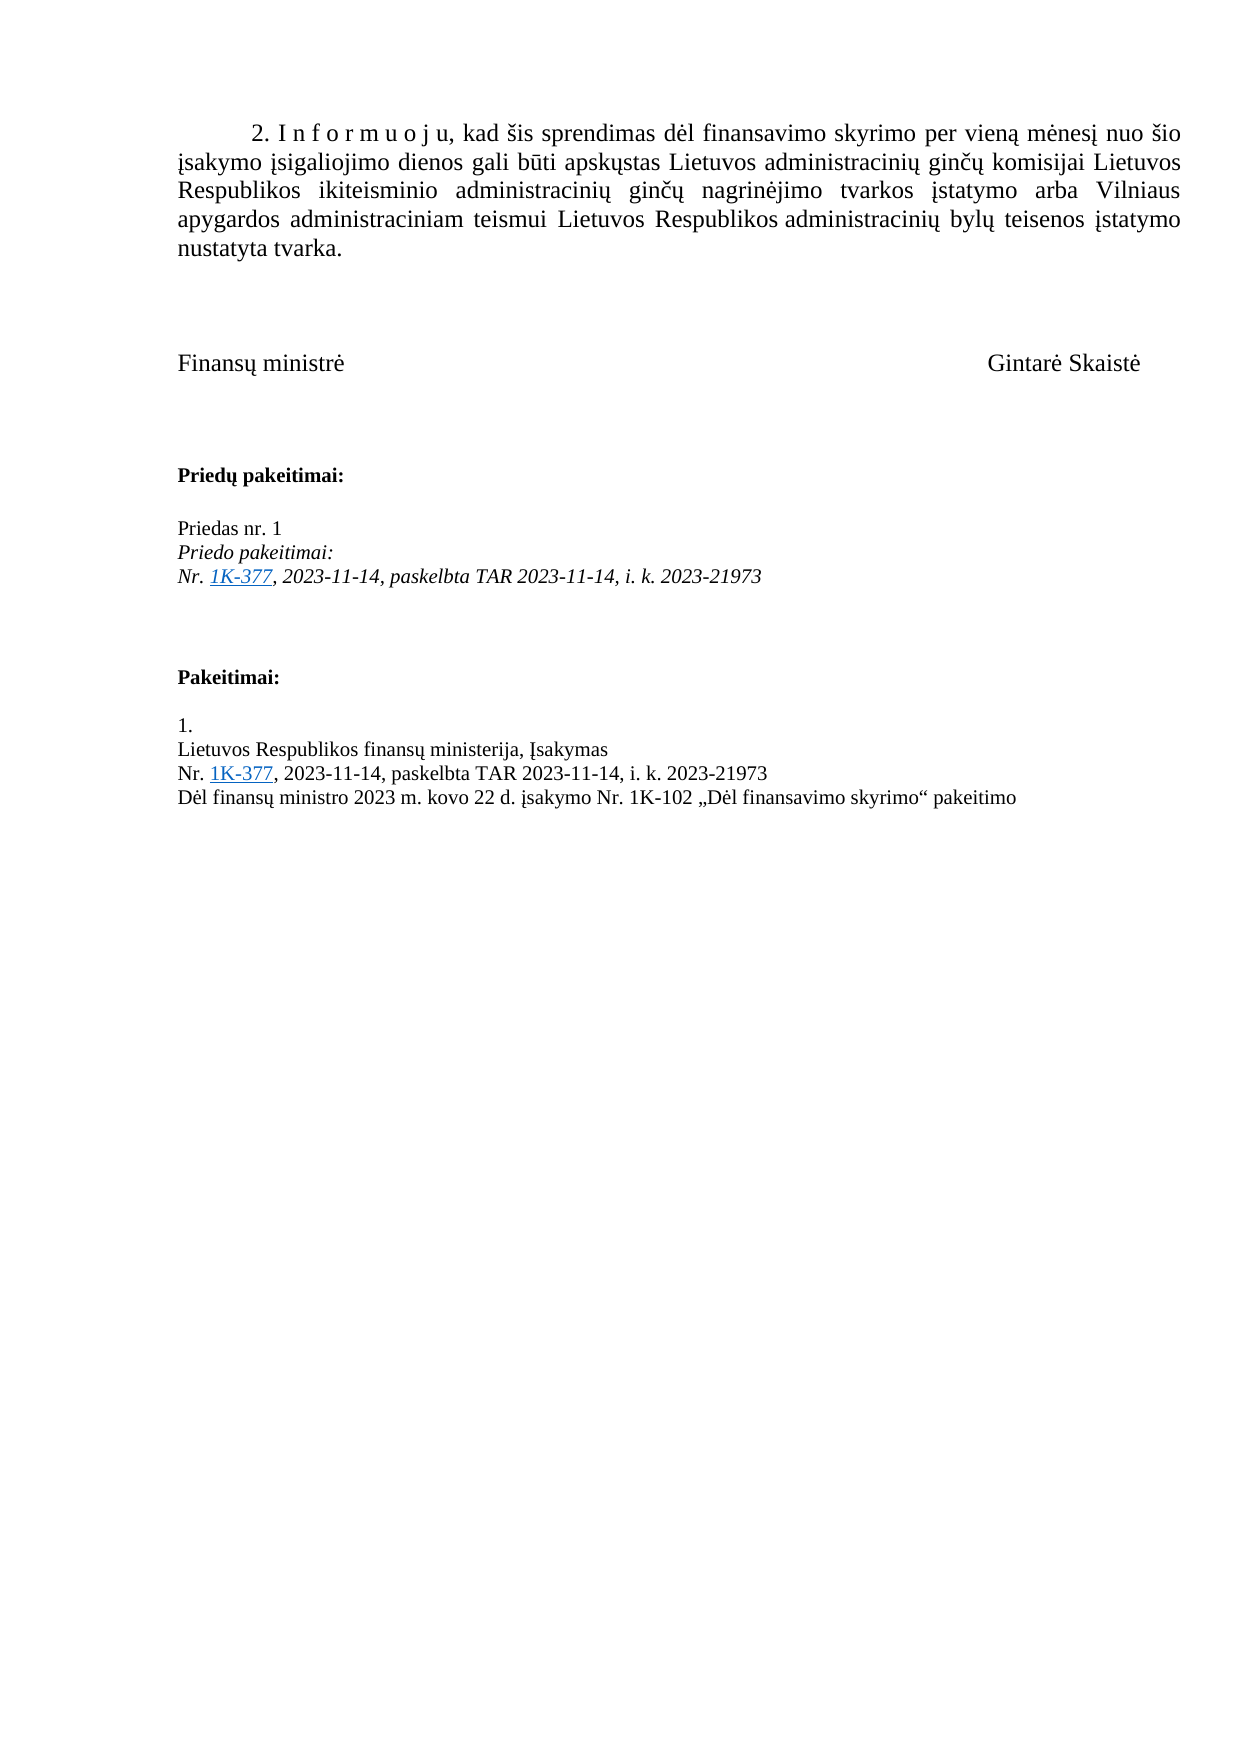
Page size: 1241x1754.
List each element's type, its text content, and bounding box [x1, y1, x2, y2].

text Priedas nr. 1 [177, 516, 1181, 540]
text Priedų pakeitimai: [177, 463, 1181, 487]
text Lietuvos Respublikos finansų ministerija, Įsakymas [177, 737, 1181, 761]
text Nr. 1K-377, 2023-11-14, paskelbta TAR 2023-11-14, i. k. 2023-21973 [177, 761, 1181, 785]
text Dėl finansų ministro 2023 m. kovo 22 d. įsakymo Nr. 1K-102 „Dėl finansavimo skyrimo“ pakeitimo [177, 785, 1181, 809]
text Nr. 1K-377, 2023-11-14, paskelbta TAR 2023-11-14, i. k. 2023-21973 [177, 564, 1181, 588]
text 1. [177, 713, 1181, 737]
text Finansų ministrė Gintarė Skaistė [177, 348, 1181, 377]
text 2. I n f o r m u o j u, kad šis sprendimas dėl finansavimo skyrimo per vieną mėnesį nuo šio įsakymo įsigaliojimo dienos gali būti apskųstas Lietuvos administracinių ginčų komisijai Lietuvos Respublikos ikiteisminio administracinių ginčų nagrinėjimo tvarkos įstatymo arba Vilniaus apygardos administraciniam teismui Lietuvos Respublikos administracinių bylų teisenos įstatymo nustatyta tvarka. [177, 118, 1181, 262]
text Priedo pakeitimai: [177, 540, 1181, 564]
text Pakeitimai: [177, 665, 1181, 689]
